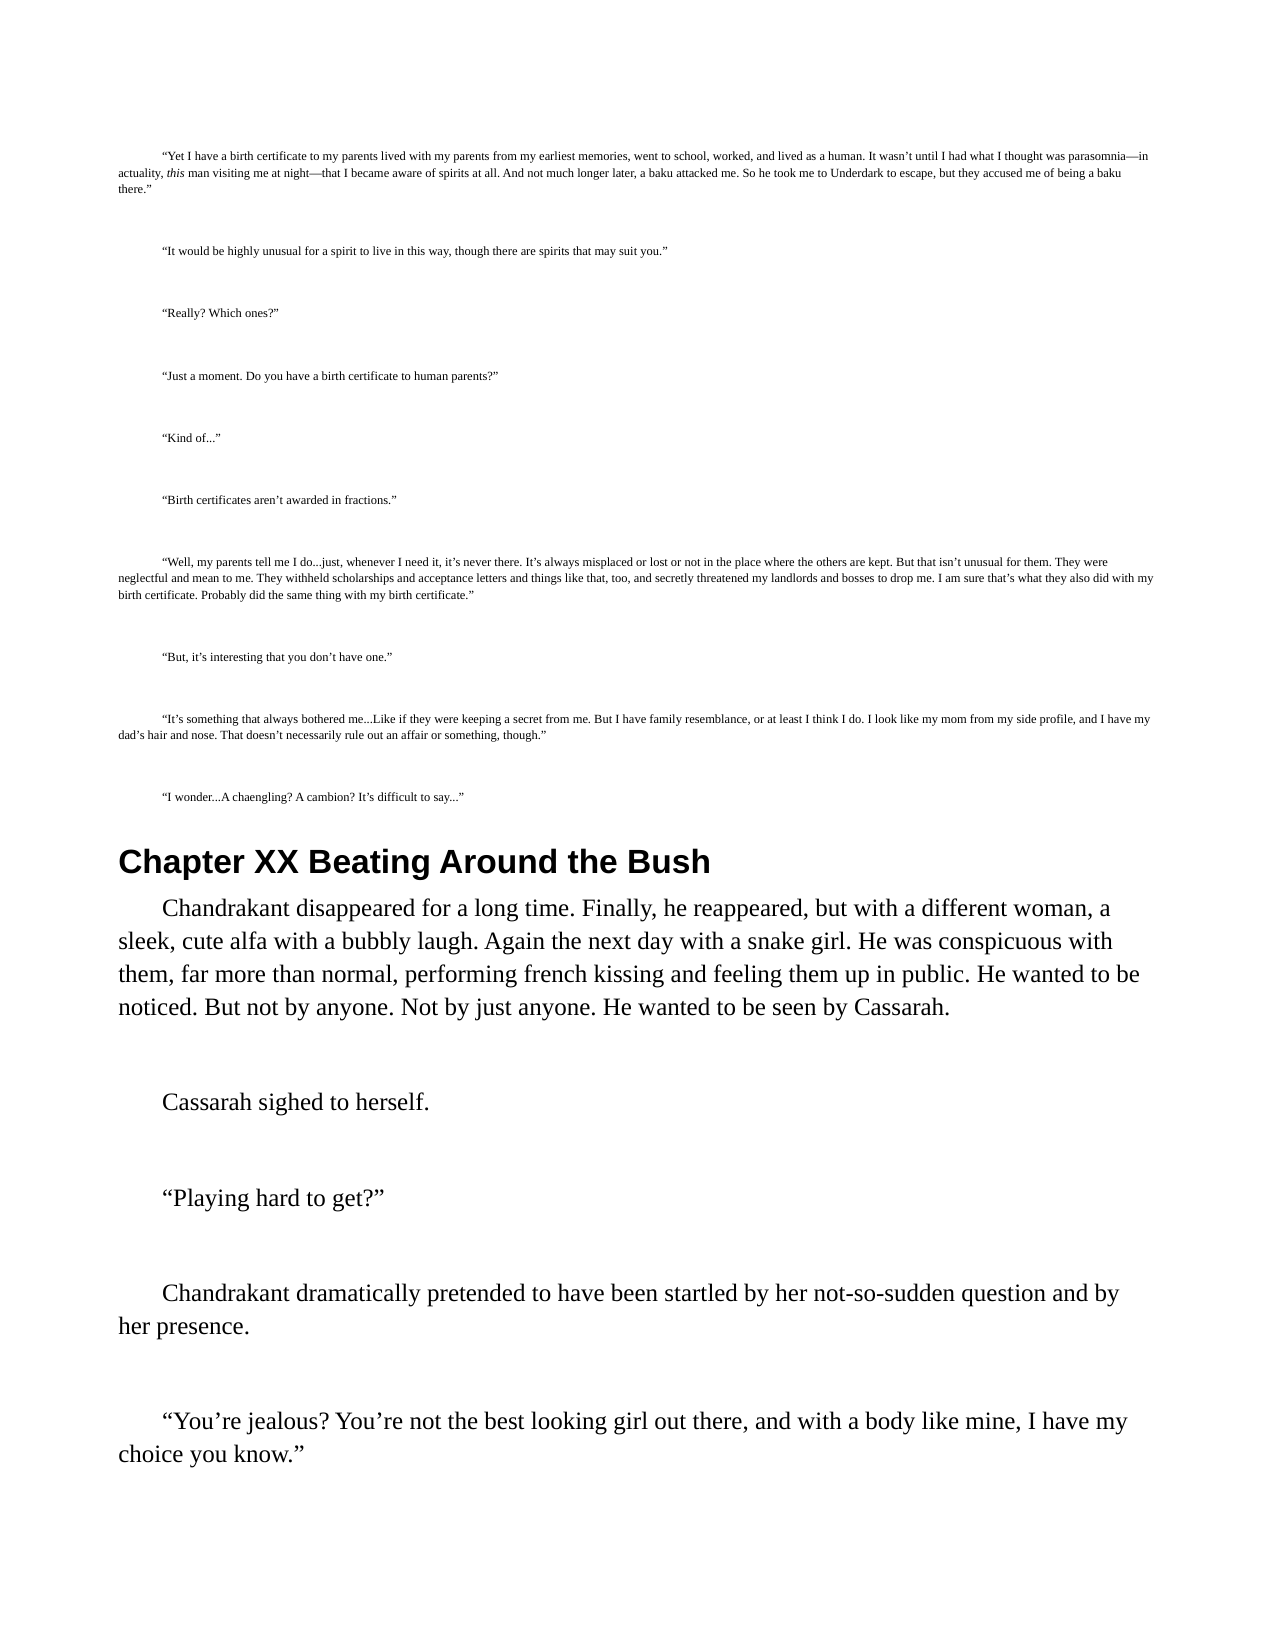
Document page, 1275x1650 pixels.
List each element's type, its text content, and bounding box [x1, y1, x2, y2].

text “Really? Which ones?” [118, 306, 1157, 321]
text “Birth certificates aren’t awarded in fractions.” [118, 492, 1157, 507]
text Cassarah sighed to herself. [118, 1087, 1157, 1116]
text “But, it’s interesting that you don’t have one.” [118, 649, 1157, 664]
text “It’s something that always bothered me...Like if they were keeping a secret from me. But I have family resemblance, or at least I think I do. I look like my mom from my side profile, and I have my dad’s hair and nose. That doesn’t necessarily rule out an affair or something, though.” [118, 712, 1157, 742]
text Chandrakant disappeared for a long time. Finally, he reappeared, but with a different woman, a sleek, cute alfa with a bubbly laugh. Again the next day with a snake girl. He was conspicuous with them, far more than normal, performing french kissing and feeling them up in public. He wanted to be noticed. But not by anyone. Not by just anyone. He wanted to be seen by Cassarah. [118, 893, 1157, 1021]
subtitle Chapter XX Beating Around the Bush [118, 842, 1157, 881]
text “Just a moment. Do you have a birth certificate to human parents?” [118, 368, 1157, 383]
text “Kind of...” [118, 430, 1157, 445]
text “Playing hard to get?” [118, 1183, 1157, 1211]
text “Well, my parents tell me I do...just, whenever I need it, it’s never there. It’s always misplaced or lost or not in the place where the others are kept. But that isn’t unusual for them. They were neglectful and mean to me. They withheld scholarships and acceptance letters and things like that, too, and secretly threatened my landlords and bosses to drop me. I am sure that’s what they also did with my birth certificate. Probably did the same thing with my birth certificate.” [118, 554, 1157, 602]
text Chandrakant dramatically pretended to have been startled by her not-so-sudden question and by her presence. [118, 1278, 1157, 1340]
text “I wonder...A chaengling? A cambion? It’s difficult to say...” [118, 790, 1157, 804]
text “Yet I have a birth certificate to my parents lived with my parents from my earliest memories, went to school, worked, and lived as a human. It wasn’t until I had what I thought was parasomnia—in actuality, this man visiting me at night—that I became aware of spirits at all. And not much longer later, a baku attacked me. So he took me to Underdark to escape, but they accused me of being a baku there.” [118, 149, 1157, 196]
text “You’re jealous? You’re not the best looking girl out there, and with a body like mine, I have my choice you know.” [118, 1406, 1157, 1468]
text “It would be highly unusual for a spirit to live in this way, though there are spirits that may suit you.” [118, 244, 1157, 258]
